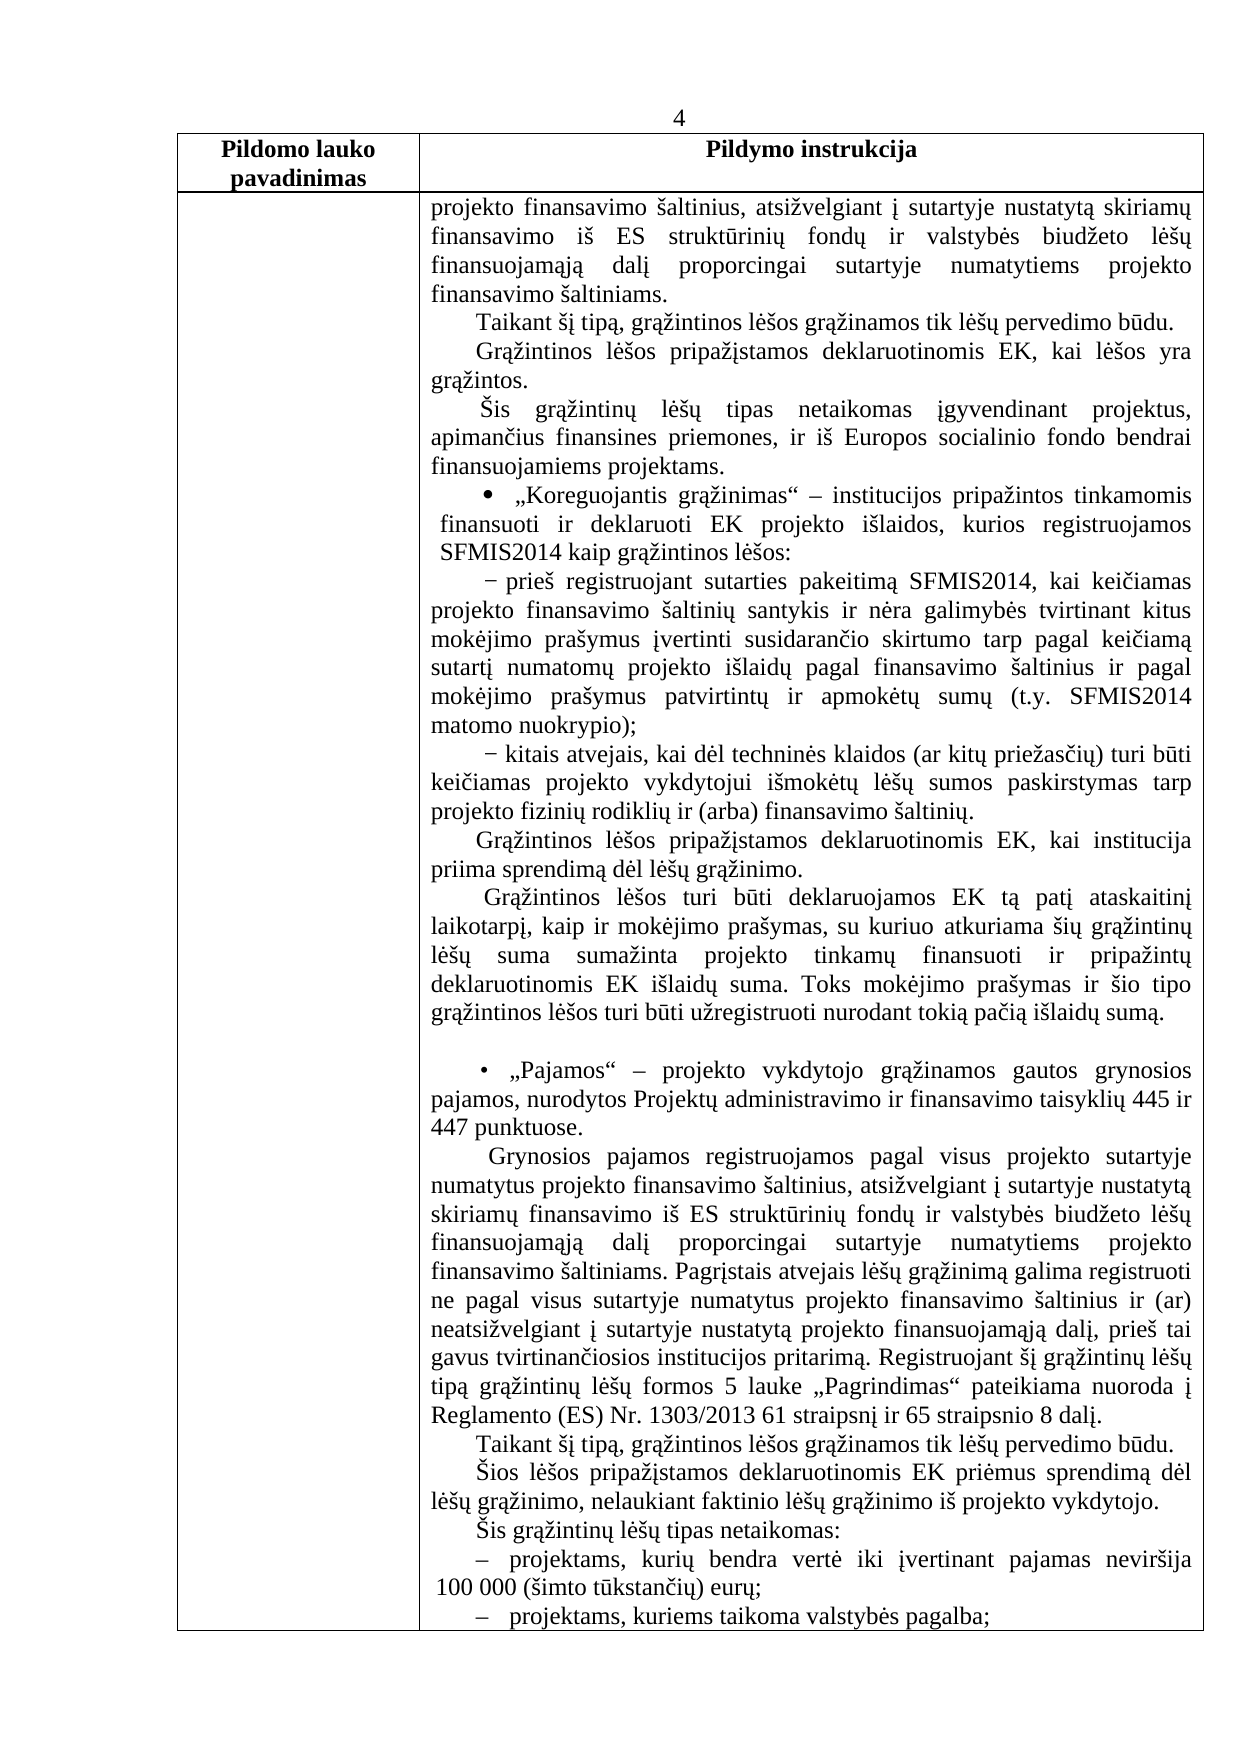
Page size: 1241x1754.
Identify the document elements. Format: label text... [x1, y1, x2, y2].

table_header Pildomo lauko pavadinimas [178, 134, 419, 191]
table_cell projekto finansavimo šaltinius, atsižvelgiant į sutartyje nustatytą skiriamų finansavimo iš ES struktūrinių fondų ir valstybės biudžeto lėšų finansuojamąją dalį proporcingai sutartyje numatytiems projekto finansavimo šaltiniams. Taikant šį tipą, grąžintinos lėšos grąžinamos tik lėšų pervedimo būdu. Grąžintinos lėšos pripažįstamos deklaruotinomis EK, kai lėšos yra grąžintos. Šis grąžintinų lėšų tipas netaikomas įgyvendinant projektus, apimančius finansines priemones, ir iš Europos socialinio fondo bendrai finansuojamiems projektams.  „Koreguojantis grąžinimas“ – institucijos pripažintos tinkamomis finansuoti ir deklaruoti EK projekto išlaidos, kurios registruojamos SFMIS2014 kaip grąžintinos lėšos: − prieš registruojant sutarties pakeitimą SFMIS2014, kai keičiamas projekto finansavimo šaltinių santykis ir nėra galimybės tvirtinant kitus mokėjimo prašymus įvertinti susidarančio skirtumo tarp pagal keičiamą sutartį numatomų projekto išlaidų pagal finansavimo šaltinius ir pagal mokėjimo prašymus patvirtintų ir apmokėtų sumų (t.y. SFMIS2014 matomo nuokrypio); − kitais atvejais, kai dėl techninės klaidos (ar kitų priežasčių) turi būti keičiamas projekto vykdytojui išmokėtų lėšų sumos paskirstymas tarp projekto fizinių rodiklių ir (arba) finansavimo šaltinių. Grąžintinos lėšos pripažįstamos deklaruotinomis EK, kai institucija priima sprendimą dėl lėšų grąžinimo. Grąžintinos lėšos turi būti deklaruojamos EK tą patį ataskaitinį laikotarpį, kaip ir mokėjimo prašymas, su kuriuo atkuriama šių grąžintinų lėšų suma sumažinta projekto tinkamų finansuoti ir pripažintų deklaruotinomis EK išlaidų suma. Toks mokėjimo prašymas ir šio tipo grąžintinos lėšos turi būti užregistruoti nurodant tokią pačią išlaidų sumą. • „Pajamos“ – projekto vykdytojo grąžinamos gautos grynosios pajamos, nurodytos Projektų administravimo ir finansavimo taisyklių 445 ir 447 punktuose. Grynosios pajamos registruojamos pagal visus projekto sutartyje numatytus projekto finansavimo šaltinius, atsižvelgiant į sutartyje nustatytą skiriamų finansavimo iš ES struktūrinių fondų ir valstybės biudžeto lėšų finansuojamąją dalį proporcingai sutartyje numatytiems projekto finansavimo šaltiniams. Pagrįstais atvejais lėšų grąžinimą galima registruoti ne pagal visus sutartyje numatytus projekto finansavimo šaltinius ir (ar) neatsižvelgiant į sutartyje nustatytą projekto finansuojamąją dalį, prieš tai gavus tvirtinančiosios institucijos pritarimą. Registruojant šį grąžintinų lėšų tipą grąžintinų lėšų formos 5 lauke „Pagrindimas“ pateikiama nuoroda į Reglamento (ES) Nr. 1303/2013 61 straipsnį ir 65 straipsnio 8 dalį. Taikant šį tipą, grąžintinos lėšos grąžinamos tik lėšų pervedimo būdu. Šios lėšos pripažįstamos deklaruotinomis EK priėmus sprendimą dėl lėšų grąžinimo, nelaukiant faktinio lėšų grąžinimo iš projekto vykdytojo. Šis grąžintinų lėšų tipas netaikomas: – projektams, kurių bendra vertė iki įvertinant pajamas neviršija 100 000 (šimto tūkstančių) eurų; – projektams, kuriems taikoma valstybės pagalba; [420, 193, 1203, 1630]
table_cell [178, 193, 419, 1630]
table_header Pildymo instrukcija [420, 134, 1203, 191]
